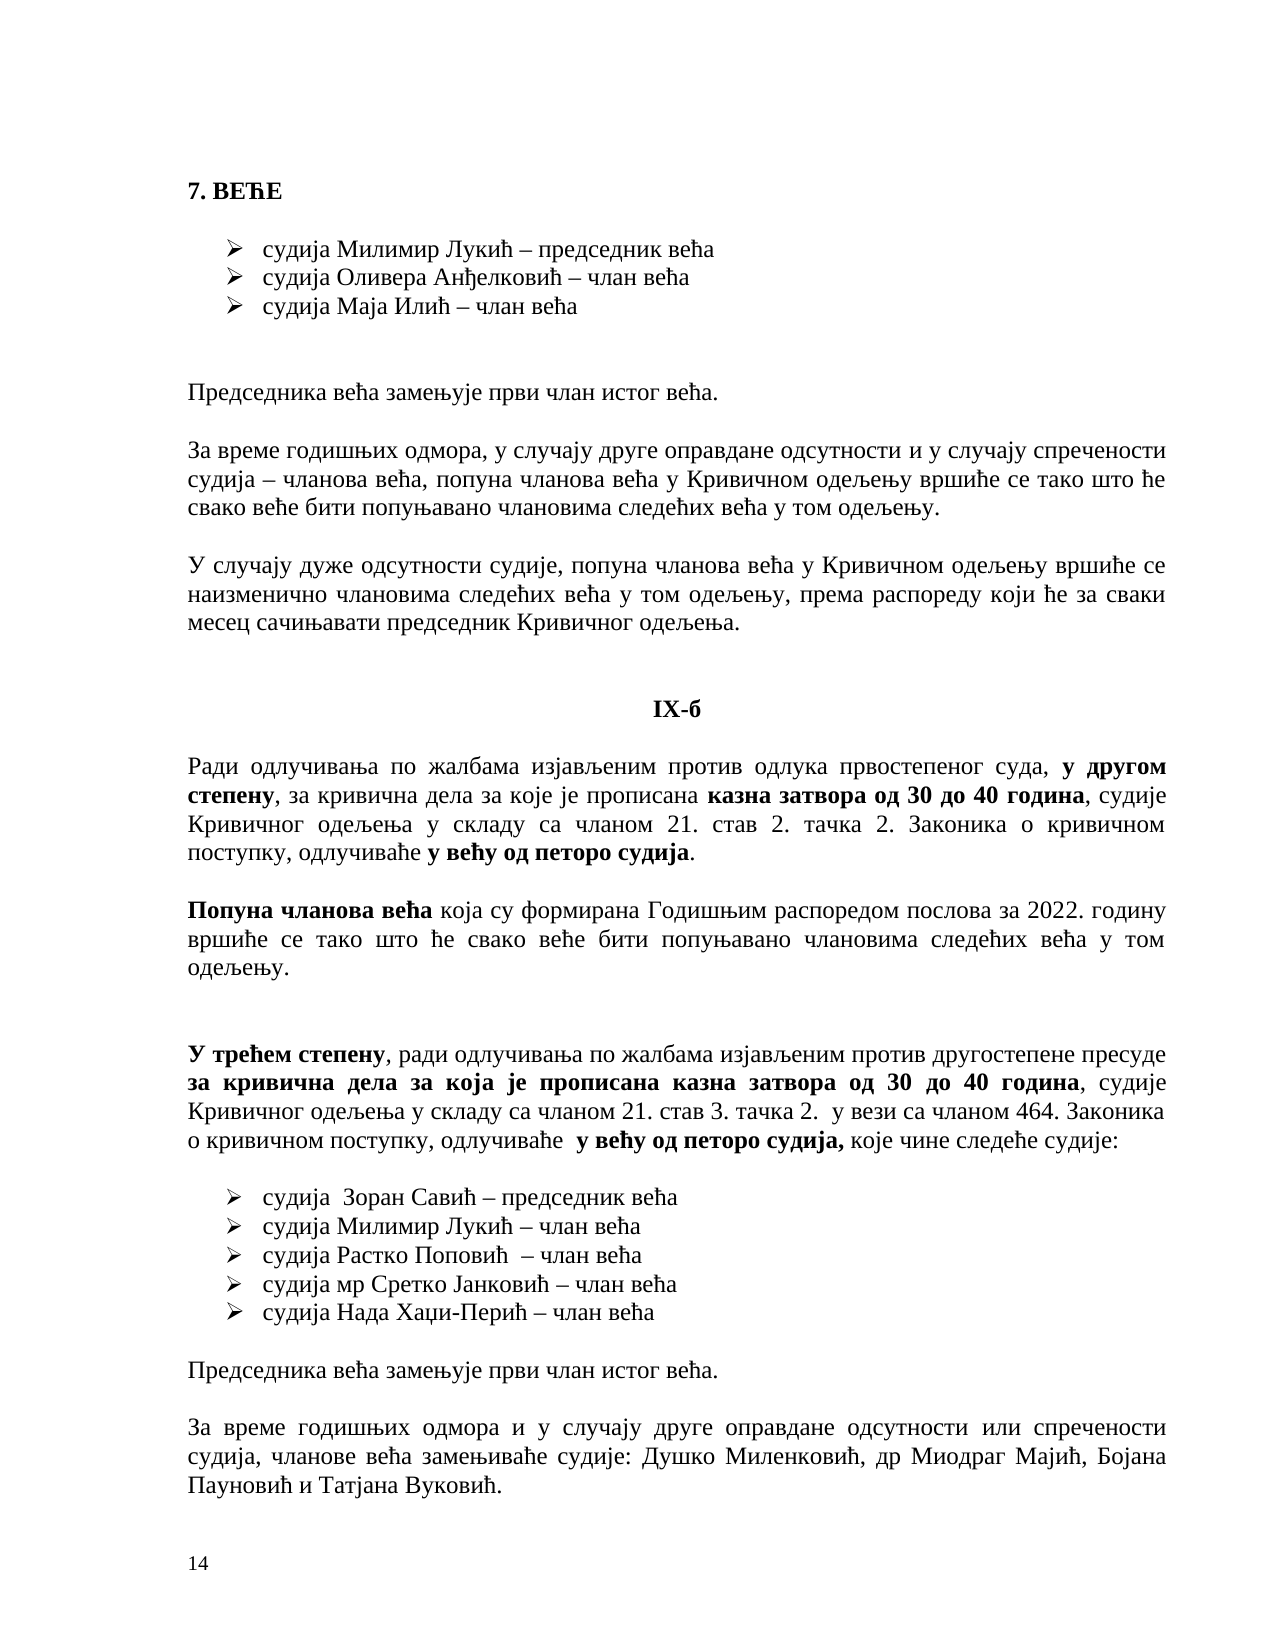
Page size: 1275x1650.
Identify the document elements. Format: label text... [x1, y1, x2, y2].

list судија Милимир Лукић – председник већа [225, 234, 1167, 262]
list судија Растко Поповић – члан већа [225, 1240, 1167, 1269]
text Ради одлучивања по жалбама изјављеним против одлука првостепеног суда, у другом степену, за кривична дела за које је прописана казна затвора од 30 до 40 година, судије Кривичног одељења у складу са чланом 21. став 2. тачка 2. Законика о кривичном поступку, одлучиваће у већу од петоро судија. [187, 751, 1167, 866]
text IX-б [187, 694, 1167, 722]
text За време годишњих одмора и у случају друге оправдане одсутности или спречености судија, чланове већа замењиваће судије: Душко Миленковић, др Миодраг Мајић, Бојана Пауновић и Татјана Вуковић. [187, 1412, 1167, 1499]
list судија Оливера Анђелковић – члан већа [225, 262, 1167, 291]
text У трећем степену, ради одлучивања по жалбама изјављеним против другостепене пресуде за кривична дела за која је прописана казна затвора од 30 до 40 година, судије Кривичног одељења у складу са чланом 21. став 3. тачка 2. у вези са чланом 464. Законика о кривичном поступку, одлучиваће у већу од петоро судија, које чине следеће судије: [187, 1039, 1167, 1154]
list судија мр Сретко Јанковић – члан већа [225, 1269, 1167, 1297]
list судија Маја Илић – члан већа [225, 291, 1167, 320]
text У случају дуже одсутности судије, попуна чланова већа у Кривичном одељењу вршиће се наизменично члановима следећих већа у том одељењу, према распореду који ће за сваки месец сачињавати председник Кривичног одељења. [187, 550, 1167, 636]
list судија Нада Хаџи-Перић – члан већа [225, 1297, 1167, 1326]
text Председника већа замењује први члан истог већа. [187, 1355, 1167, 1384]
text За време годишњих одмора, у случају друге оправдане одсутности и у случају спречености судија – чланова већа, попуна чланова већа у Кривичном одељењу вршиће се тако што ће свако веће бити попуњавано члановима следећих већа у том одељењу. [187, 435, 1167, 521]
text Председника већа замењује први члан истог већа. [187, 377, 1167, 406]
list судија Зоран Савић – председник већа [225, 1182, 1167, 1211]
text 7. ВЕЋЕ [187, 176, 1167, 205]
text Попуна чланова већа која су формирана Годишњим распоредом послова за 2022. годину вршиће се тако што ће свако веће бити попуњавано члановима следећих већа у том одељењу. [187, 895, 1167, 981]
list судија Милимир Лукић – члан већа [225, 1211, 1167, 1240]
